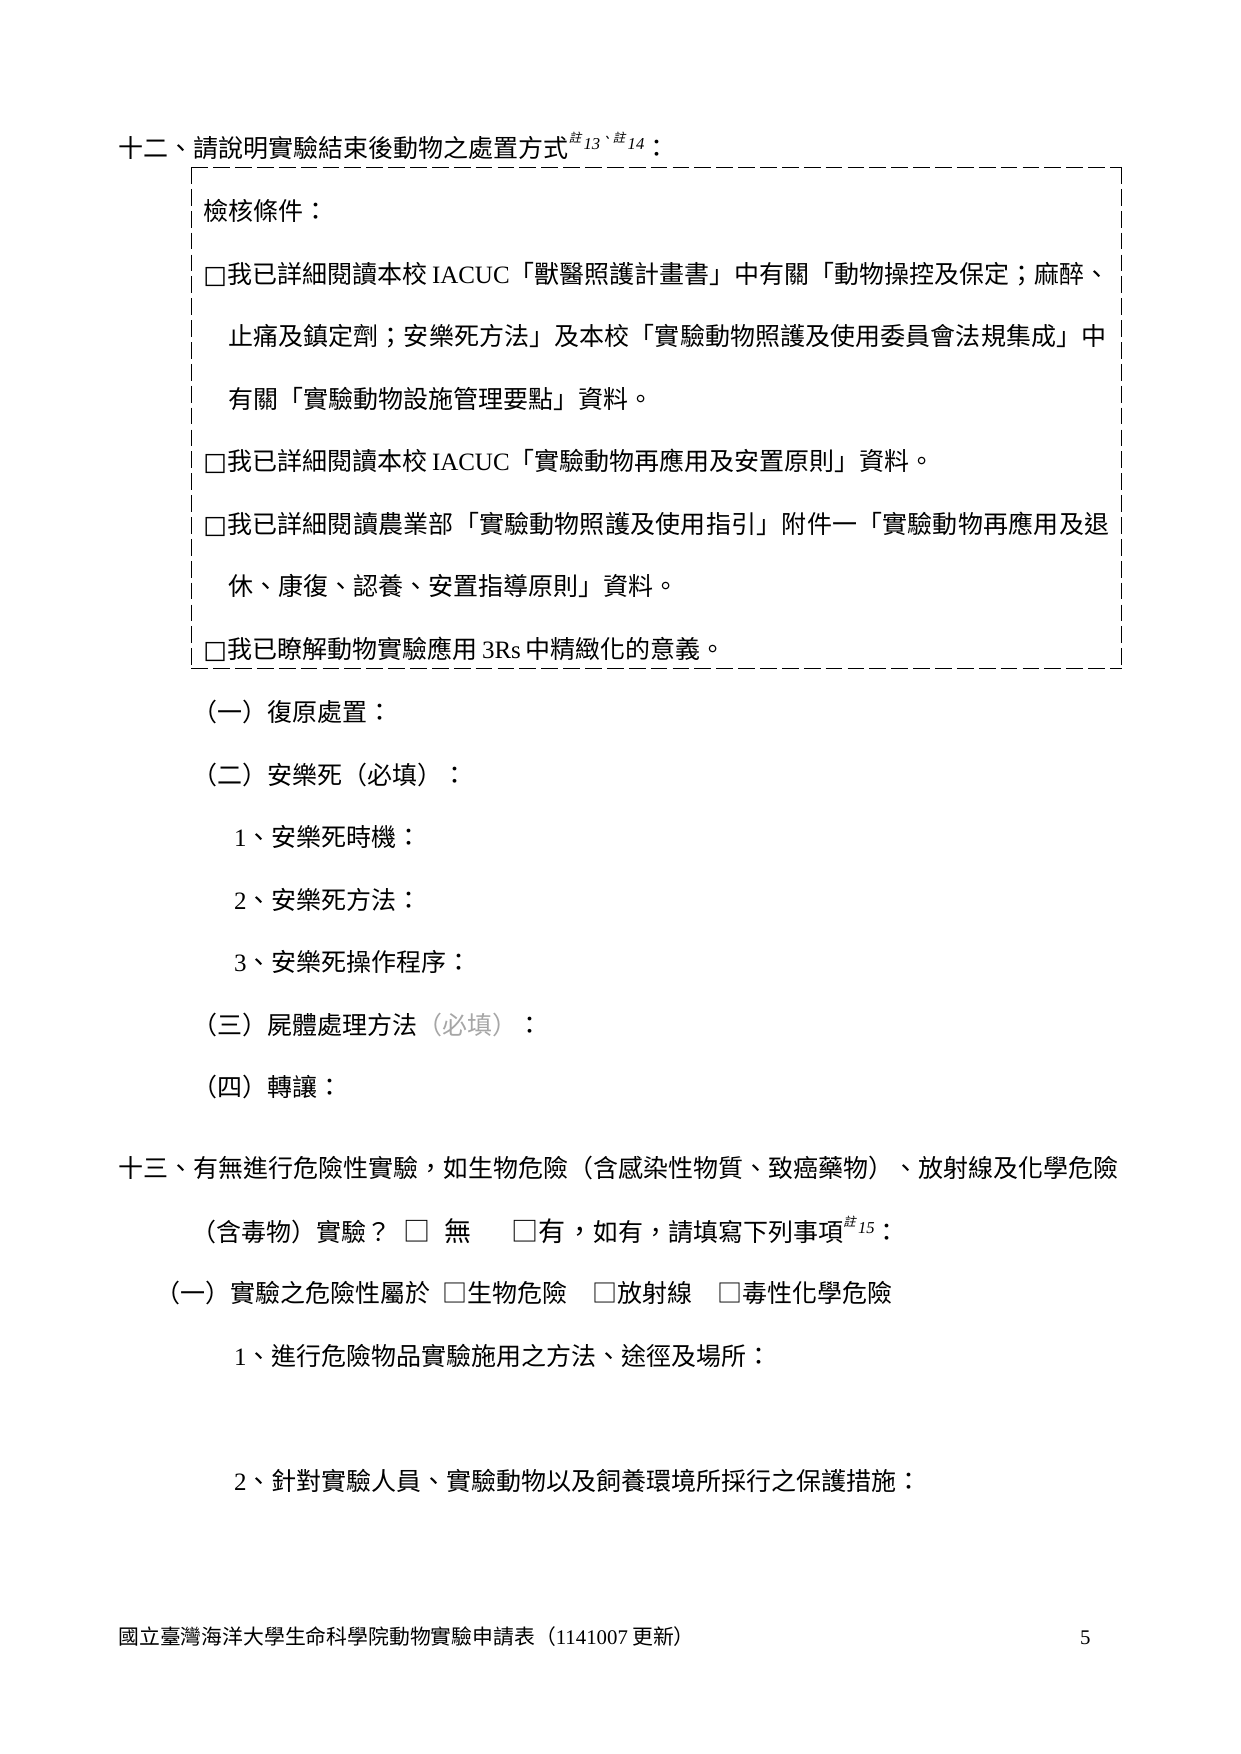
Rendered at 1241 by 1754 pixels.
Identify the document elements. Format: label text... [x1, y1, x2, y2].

text 十二、請說明實驗結束後動物之處置方式註13、註14： [118, 104, 1122, 167]
text 1、進行危險物品實驗施用之方法、途徑及場所： [234, 1313, 1119, 1375]
text （四）轉讓： [192, 1044, 1122, 1107]
text （一）復原處置： [192, 669, 1122, 732]
text 2、針對實驗人員、實驗動物以及飼養環境所採行之保護措施： [234, 1438, 1119, 1500]
text 2、安樂死方法： [234, 857, 1119, 919]
text （二）安樂死（必填）： [192, 732, 1122, 794]
text （三）屍體處理方法（必填）： [192, 982, 1122, 1044]
text 1、安樂死時機： [234, 794, 1119, 857]
text 十三、有無進行危險性實驗，如生物危險（含感染性物質、致癌藥物）、放射線及化學危險（含毒物）實驗？ □ 無 □有，如有，請填寫下列事項註15： [118, 1125, 1122, 1250]
text （一）實驗之危險性屬於 □生物危險 □放射線 □毒性化學危險 [155, 1250, 1122, 1313]
text 3、安樂死操作程序： [234, 919, 1119, 982]
table_header 檢核條件： □我已詳細閱讀本校IACUC「獸醫照護計畫書」中有關「動物操控及保定；麻醉、止痛及鎮定劑；安樂死方法」及本校「實驗動物照護及使用委員會法規集成」中有關「實驗動物設施管理要點」資料。 □我已詳細閱讀本校IACUC「實驗動物再應用及安置原則」資料。 □我已詳細閱讀農業部「實驗動物照護及使用指引」附件一「實驗動物再應用及退休、康復、認養、安置指導原則」資料。 □我已瞭解動物實驗應用3Rs中精緻化的意義。 [192, 167, 1121, 668]
